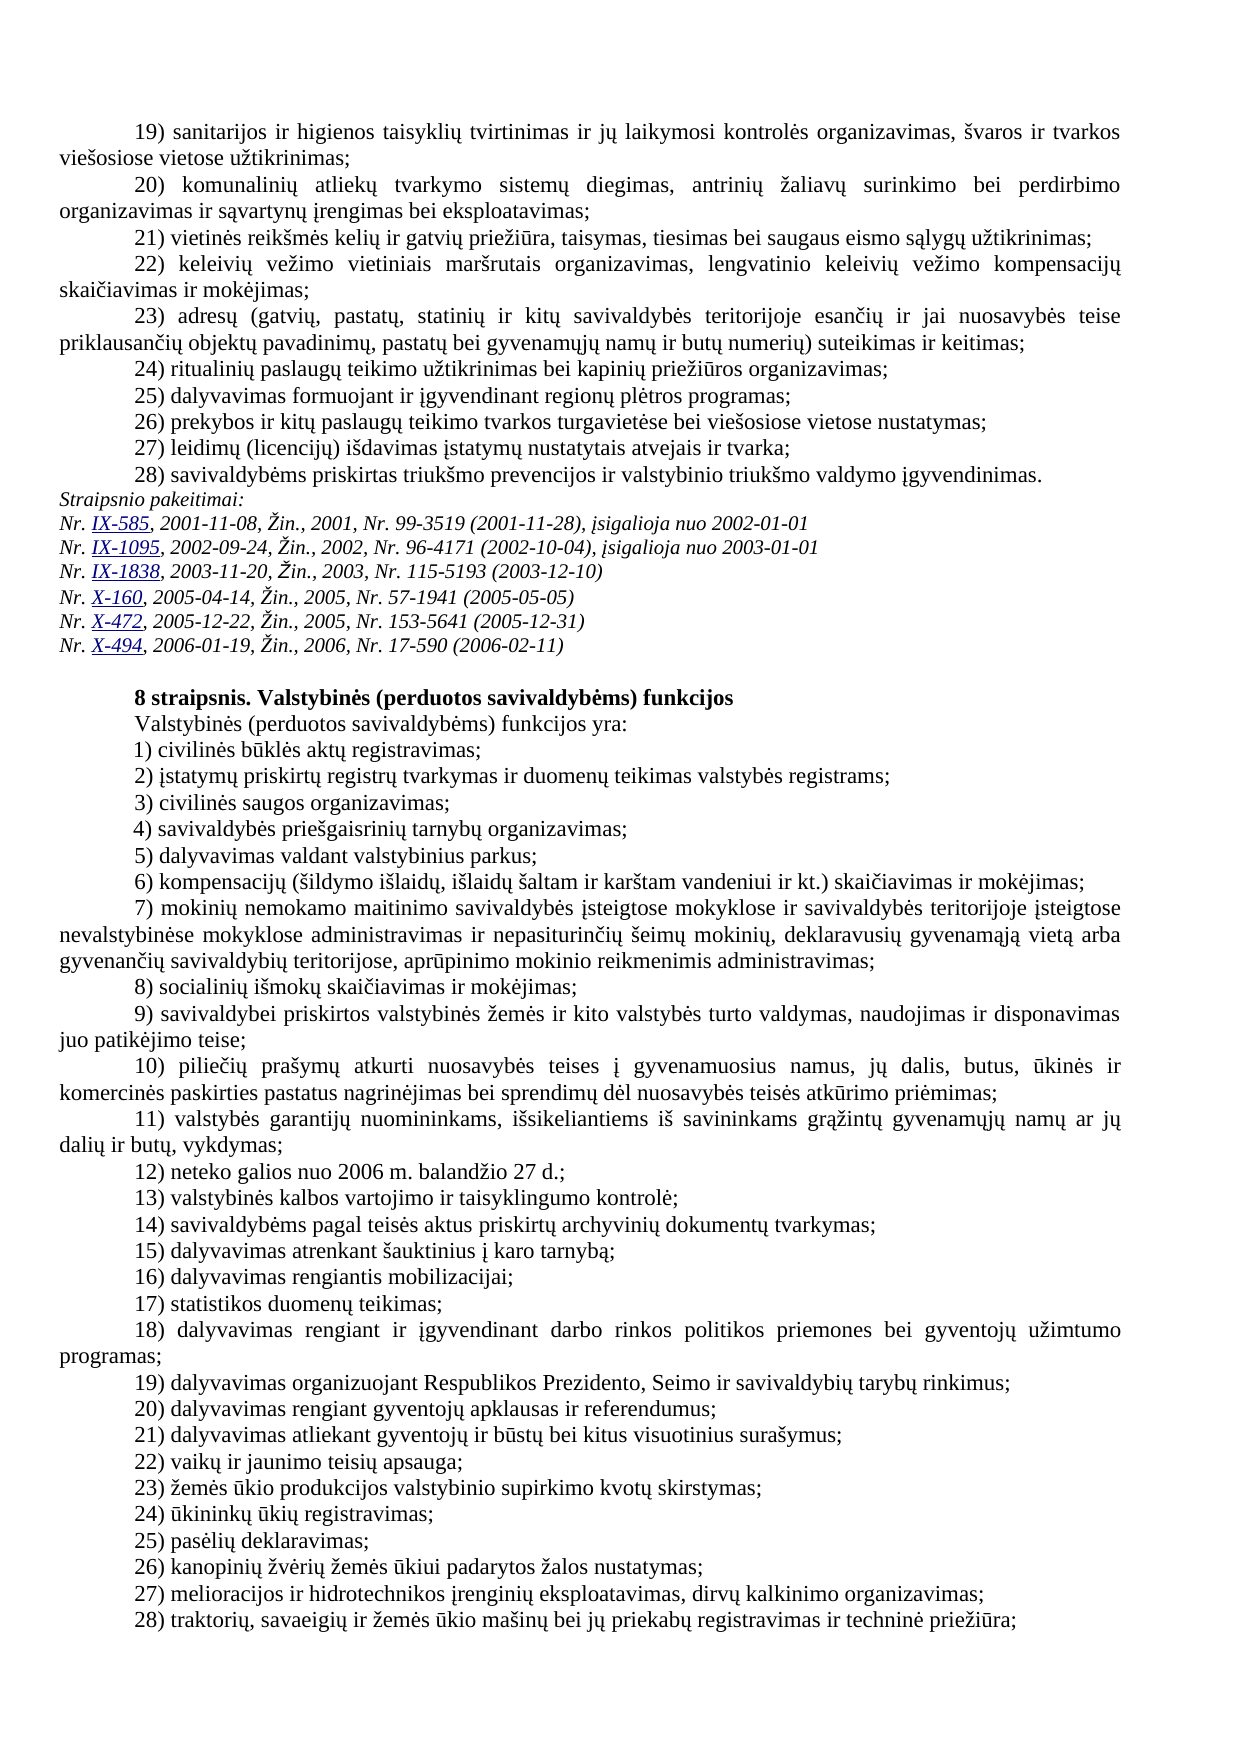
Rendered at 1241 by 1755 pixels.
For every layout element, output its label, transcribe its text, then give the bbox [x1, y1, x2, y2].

text Nr. X-472, 2005-12-22, Žin., 2005, Nr. 153-5641 (2005-12-31) [59, 609, 1122, 633]
text 10) piliečių prašymų atkurti nuosavybės teises į gyvenamuosius namus, jų dalis, butus, ūkinės ir komercinės paskirties pastatus nagrinėjimas bei sprendimų dėl nuosavybės teisės atkūrimo priėmimas; [59, 1052, 1122, 1105]
text 26) kanopinių žvėrių žemės ūkiui padarytos žalos nustatymas; [59, 1553, 1122, 1579]
text 1) civilinės būklės aktų registravimas; [59, 736, 1122, 763]
text 21) vietinės reikšmės kelių ir gatvių priežiūra, taisymas, tiesimas bei saugaus eismo sąlygų užtikrinimas; [59, 223, 1122, 250]
text 24) ritualinių paslaugų teikimo užtikrinimas bei kapinių priežiūros organizavimas; [59, 355, 1122, 382]
text 14) savivaldybėms pagal teisės aktus priskirtų archyvinių dokumentų tvarkymas; [59, 1211, 1122, 1237]
text Nr. X-160, 2005-04-14, Žin., 2005, Nr. 57-1941 (2005-05-05) [59, 585, 1122, 609]
text 16) dalyvavimas rengiantis mobilizacijai; [59, 1263, 1122, 1290]
text Straipsnio pakeitimai: [59, 487, 1122, 511]
text 7) mokinių nemokamo maitinimo savivaldybės įsteigtose mokyklose ir savivaldybės teritorijoje įsteigtose nevalstybinėse mokyklose administravimas ir nepasiturinčių šeimų mokinių, deklaravusių gyvenamąją vietą arba gyvenančių savivaldybių teritorijose, aprūpinimo mokinio reikmenimis administravimas; [59, 894, 1122, 973]
text 19) dalyvavimas organizuojant Respublikos Prezidento, Seimo ir savivaldybių tarybų rinkimus; [59, 1369, 1122, 1395]
text 13) valstybinės kalbos vartojimo ir taisyklingumo kontrolė; [59, 1184, 1122, 1211]
text Nr. IX-585, 2001-11-08, Žin., 2001, Nr. 99-3519 (2001-11-28), įsigalioja nuo 2002-01-01 [59, 511, 1122, 535]
text 22) keleivių vežimo vietiniais maršrutais organizavimas, lengvatinio keleivių vežimo kompensacijų skaičiavimas ir mokėjimas; [59, 250, 1122, 303]
text Valstybinės (perduotos savivaldybėms) funkcijos yra: [59, 710, 1122, 736]
text 9) savivaldybei priskirtos valstybinės žemės ir kito valstybės turto valdymas, naudojimas ir disponavimas juo patikėjimo teise; [59, 1000, 1122, 1052]
text Nr. IX-1838, 2003-11-20, Žin., 2003, Nr. 115-5193 (2003-12-10) [59, 559, 1122, 585]
text 18) dalyvavimas rengiant ir įgyvendinant darbo rinkos politikos priemones bei gyventojų užimtumo programas; [59, 1316, 1122, 1369]
text 22) vaikų ir jaunimo teisių apsauga; [59, 1448, 1122, 1474]
text 24) ūkininkų ūkių registravimas; [59, 1501, 1122, 1527]
text 4) savivaldybės priešgaisrinių tarnybų organizavimas; [59, 815, 1122, 842]
text 21) dalyvavimas atliekant gyventojų ir būstų bei kitus visuotinius surašymus; [59, 1421, 1122, 1448]
text 8 straipsnis. Valstybinės (perduotos savivaldybėms) funkcijos [59, 683, 1122, 710]
text 28) savivaldybėms priskirtas triukšmo prevencijos ir valstybinio triukšmo valdymo įgyvendinimas. [59, 461, 1122, 487]
text 12) neteko galios nuo 2006 m. balandžio 27 d.; [59, 1158, 1122, 1184]
text 5) dalyvavimas valdant valstybinius parkus; [59, 842, 1122, 868]
text 6) kompensacijų (šildymo išlaidų, išlaidų šaltam ir karštam vandeniui ir kt.) skaičiavimas ir mokėjimas; [59, 868, 1122, 894]
text 17) statistikos duomenų teikimas; [59, 1290, 1122, 1316]
text Nr. X-494, 2006-01-19, Žin., 2006, Nr. 17-590 (2006-02-11) [59, 633, 1122, 657]
text 2) įstatymų priskirtų registrų tvarkymas ir duomenų teikimas valstybės registrams; [59, 763, 1122, 789]
text 3) civilinės saugos organizavimas; [59, 789, 1122, 815]
text 11) valstybės garantijų nuomininkams, išsikeliantiems iš savininkams grąžintų gyvenamųjų namų ar jų dalių ir butų, vykdymas; [59, 1105, 1122, 1158]
text 28) traktorių, savaeigių ir žemės ūkio mašinų bei jų priekabų registravimas ir techninė priežiūra; [59, 1606, 1122, 1632]
text 23) adresų (gatvių, pastatų, statinių ir kitų savivaldybės teritorijoje esančių ir jai nuosavybės teise priklausančių objektų pavadinimų, pastatų bei gyvenamųjų namų ir butų numerių) suteikimas ir keitimas; [59, 303, 1122, 355]
text 20) dalyvavimas rengiant gyventojų apklausas ir referendumus; [59, 1395, 1122, 1421]
text 26) prekybos ir kitų paslaugų teikimo tvarkos turgavietėse bei viešosiose vietose nustatymas; [59, 408, 1122, 434]
text 19) sanitarijos ir higienos taisyklių tvirtinimas ir jų laikymosi kontrolės organizavimas, švaros ir tvarkos viešosiose vietose užtikrinimas; [59, 118, 1122, 171]
text 23) žemės ūkio produkcijos valstybinio supirkimo kvotų skirstymas; [59, 1474, 1122, 1501]
text 27) leidimų (licencijų) išdavimas įstatymų nustatytais atvejais ir tvarka; [59, 434, 1122, 461]
text Nr. IX-1095, 2002-09-24, Žin., 2002, Nr. 96-4171 (2002-10-04), įsigalioja nuo 2003-01-01 [59, 535, 1122, 559]
text 27) melioracijos ir hidrotechnikos įrenginių eksploatavimas, dirvų kalkinimo organizavimas; [59, 1579, 1122, 1606]
text 25) dalyvavimas formuojant ir įgyvendinant regionų plėtros programas; [59, 382, 1122, 408]
text 25) pasėlių deklaravimas; [59, 1527, 1122, 1553]
text 20) komunalinių atliekų tvarkymo sistemų diegimas, antrinių žaliavų surinkimo bei perdirbimo organizavimas ir sąvartynų įrengimas bei eksploatavimas; [59, 171, 1122, 223]
text 8) socialinių išmokų skaičiavimas ir mokėjimas; [59, 973, 1122, 1000]
text 15) dalyvavimas atrenkant šauktinius į karo tarnybą; [59, 1237, 1122, 1263]
